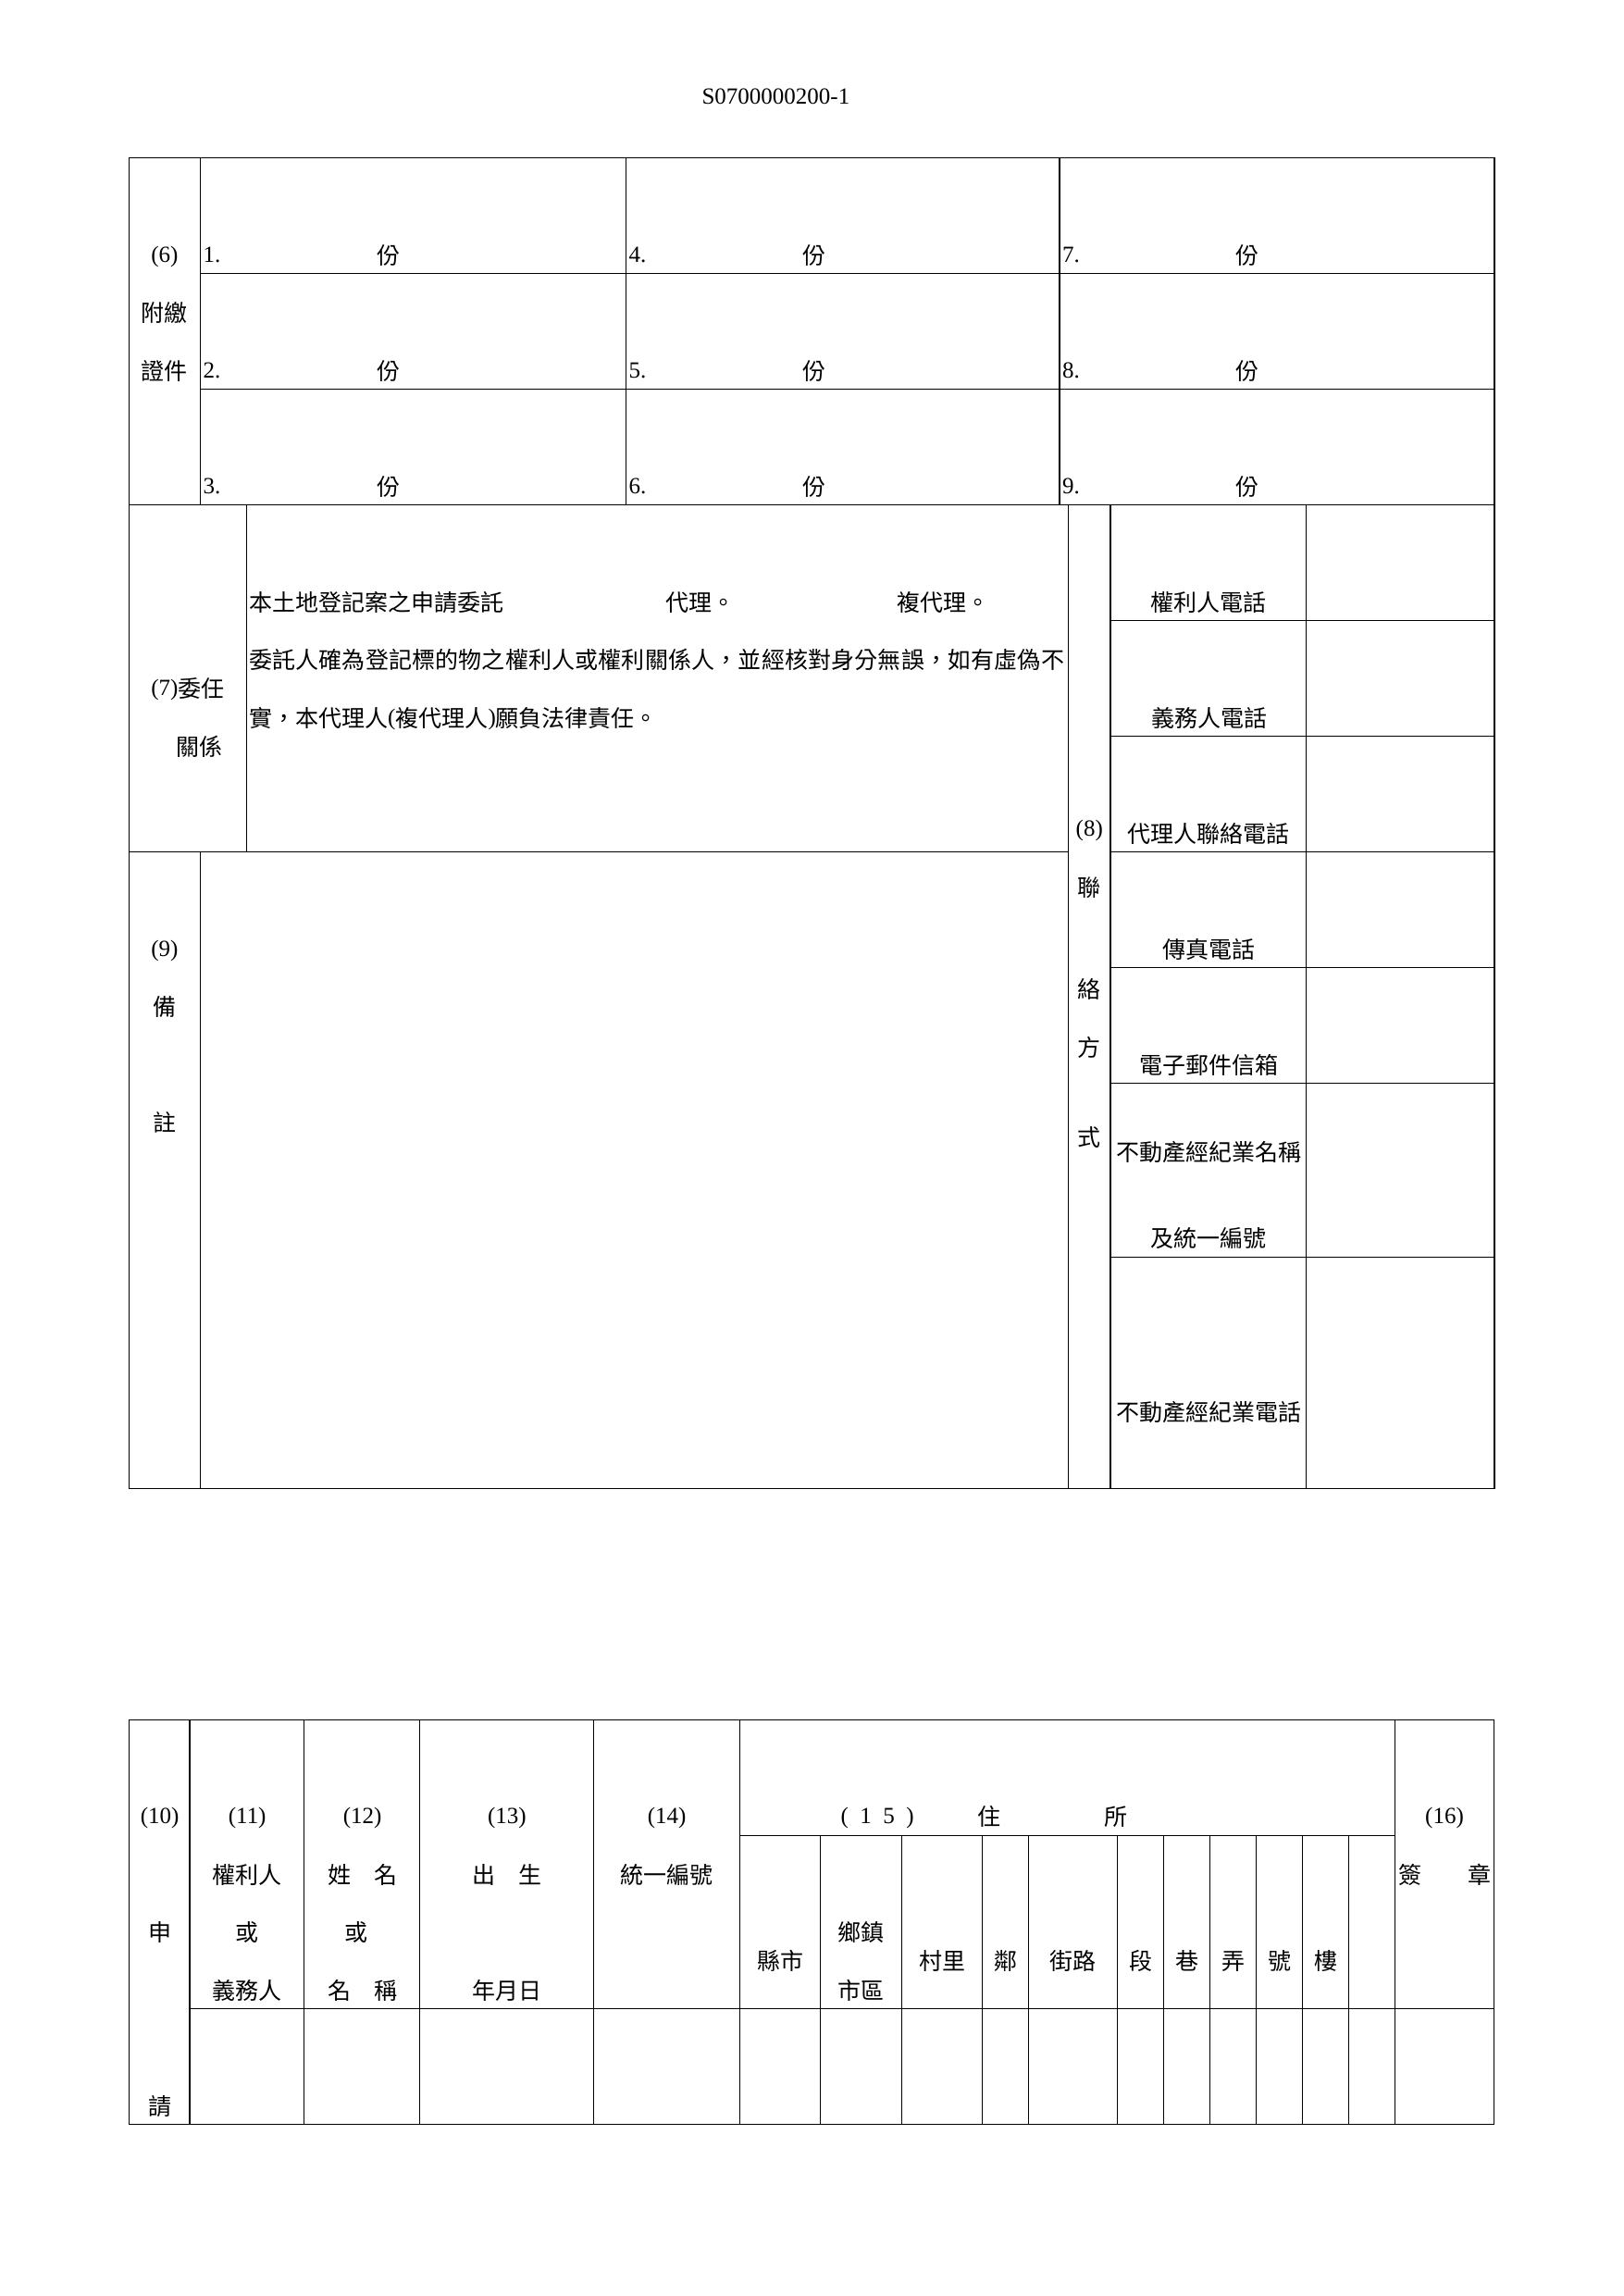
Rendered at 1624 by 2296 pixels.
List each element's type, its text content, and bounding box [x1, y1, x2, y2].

table_header (15) 住 所 [740, 1720, 1395, 1834]
table_cell [1307, 852, 1494, 967]
table_cell [983, 2009, 1028, 2124]
table_cell [1395, 2009, 1494, 2124]
table_cell [420, 2009, 593, 2124]
table_cell [1307, 968, 1494, 1083]
table_cell [1210, 2009, 1256, 2124]
table_cell [1307, 1258, 1494, 1487]
table_cell [1307, 505, 1494, 620]
table_cell (7)委任 關係 [130, 505, 246, 851]
table_cell 3. 份 [201, 390, 626, 504]
table_cell 鄉鎮 市區 [821, 1836, 901, 2008]
table_cell (9) 備 註 [130, 852, 200, 1487]
table_cell 1. 份 [201, 158, 626, 273]
table_cell [1303, 2009, 1348, 2124]
table_cell 傳真電話 [1111, 852, 1306, 967]
table_cell [740, 2009, 820, 2124]
table_cell 本土地登記案之申請委託 代理。 複代理。 委託人確為登記標的物之權利人或權利關係人，並經核對身分無誤，如有虛偽不實，本代理人(複代理人)願負法律責任。 [247, 505, 1068, 851]
table_header (14) 統一編號 [594, 1720, 739, 2008]
table_cell 5. 份 [626, 274, 1059, 389]
table_cell 不動產經紀業名稱 及統一編號 [1111, 1084, 1306, 1256]
table_cell 電子郵件信箱 [1111, 968, 1306, 1083]
table_header (11) 權利人 或 義務人 [191, 1720, 304, 2008]
table_cell 弄 [1210, 1836, 1256, 2008]
table_cell 縣市 [740, 1836, 820, 2008]
table_cell (8) 聯 絡 方 式 [1069, 505, 1110, 1487]
table_cell [201, 852, 1068, 1487]
table_cell [1164, 2009, 1209, 2124]
table_cell 義務人電話 [1111, 621, 1306, 736]
table_cell 8. 份 [1060, 274, 1494, 389]
table_cell 9. 份 [1060, 390, 1494, 504]
table_cell 巷 [1164, 1836, 1209, 2008]
table_cell 村里 [902, 1836, 982, 2008]
table_cell [1307, 737, 1494, 851]
table_cell 街路 [1029, 1836, 1117, 2008]
table_header (13) 出 生 年月日 [420, 1720, 593, 2008]
table_cell 7. 份 [1060, 158, 1494, 273]
table_cell [594, 2009, 739, 2124]
table_cell 2. 份 [201, 274, 626, 389]
table_cell 號 [1257, 1836, 1302, 2008]
table_cell [1349, 2009, 1395, 2124]
table_cell 段 [1118, 1836, 1163, 2008]
table_cell [821, 2009, 901, 2124]
table_cell [191, 2009, 304, 2124]
table_cell 不動產經紀業電話 [1111, 1258, 1306, 1487]
table_cell [1257, 2009, 1302, 2124]
table_cell [1307, 621, 1494, 736]
table_cell [1349, 1836, 1395, 2008]
table_header (12) 姓 名 或 名 稱 [304, 1720, 419, 2008]
table_cell 樓 [1303, 1836, 1348, 2008]
table_cell 權利人電話 [1111, 505, 1306, 620]
table_header (16) 簽 章 [1395, 1720, 1494, 2008]
table_cell 代理人聯絡電話 [1111, 737, 1306, 851]
table_header (10) 申 請 [130, 1720, 189, 2124]
table_cell [1029, 2009, 1117, 2124]
table_cell 4. 份 [626, 158, 1059, 273]
table_cell [902, 2009, 982, 2124]
table_cell (6) 附繳 證件 [130, 158, 200, 504]
table_cell 鄰 [983, 1836, 1028, 2008]
table_cell 6. 份 [626, 390, 1059, 504]
table_cell [1307, 1084, 1494, 1256]
table_cell [304, 2009, 419, 2124]
table_cell [1118, 2009, 1163, 2124]
